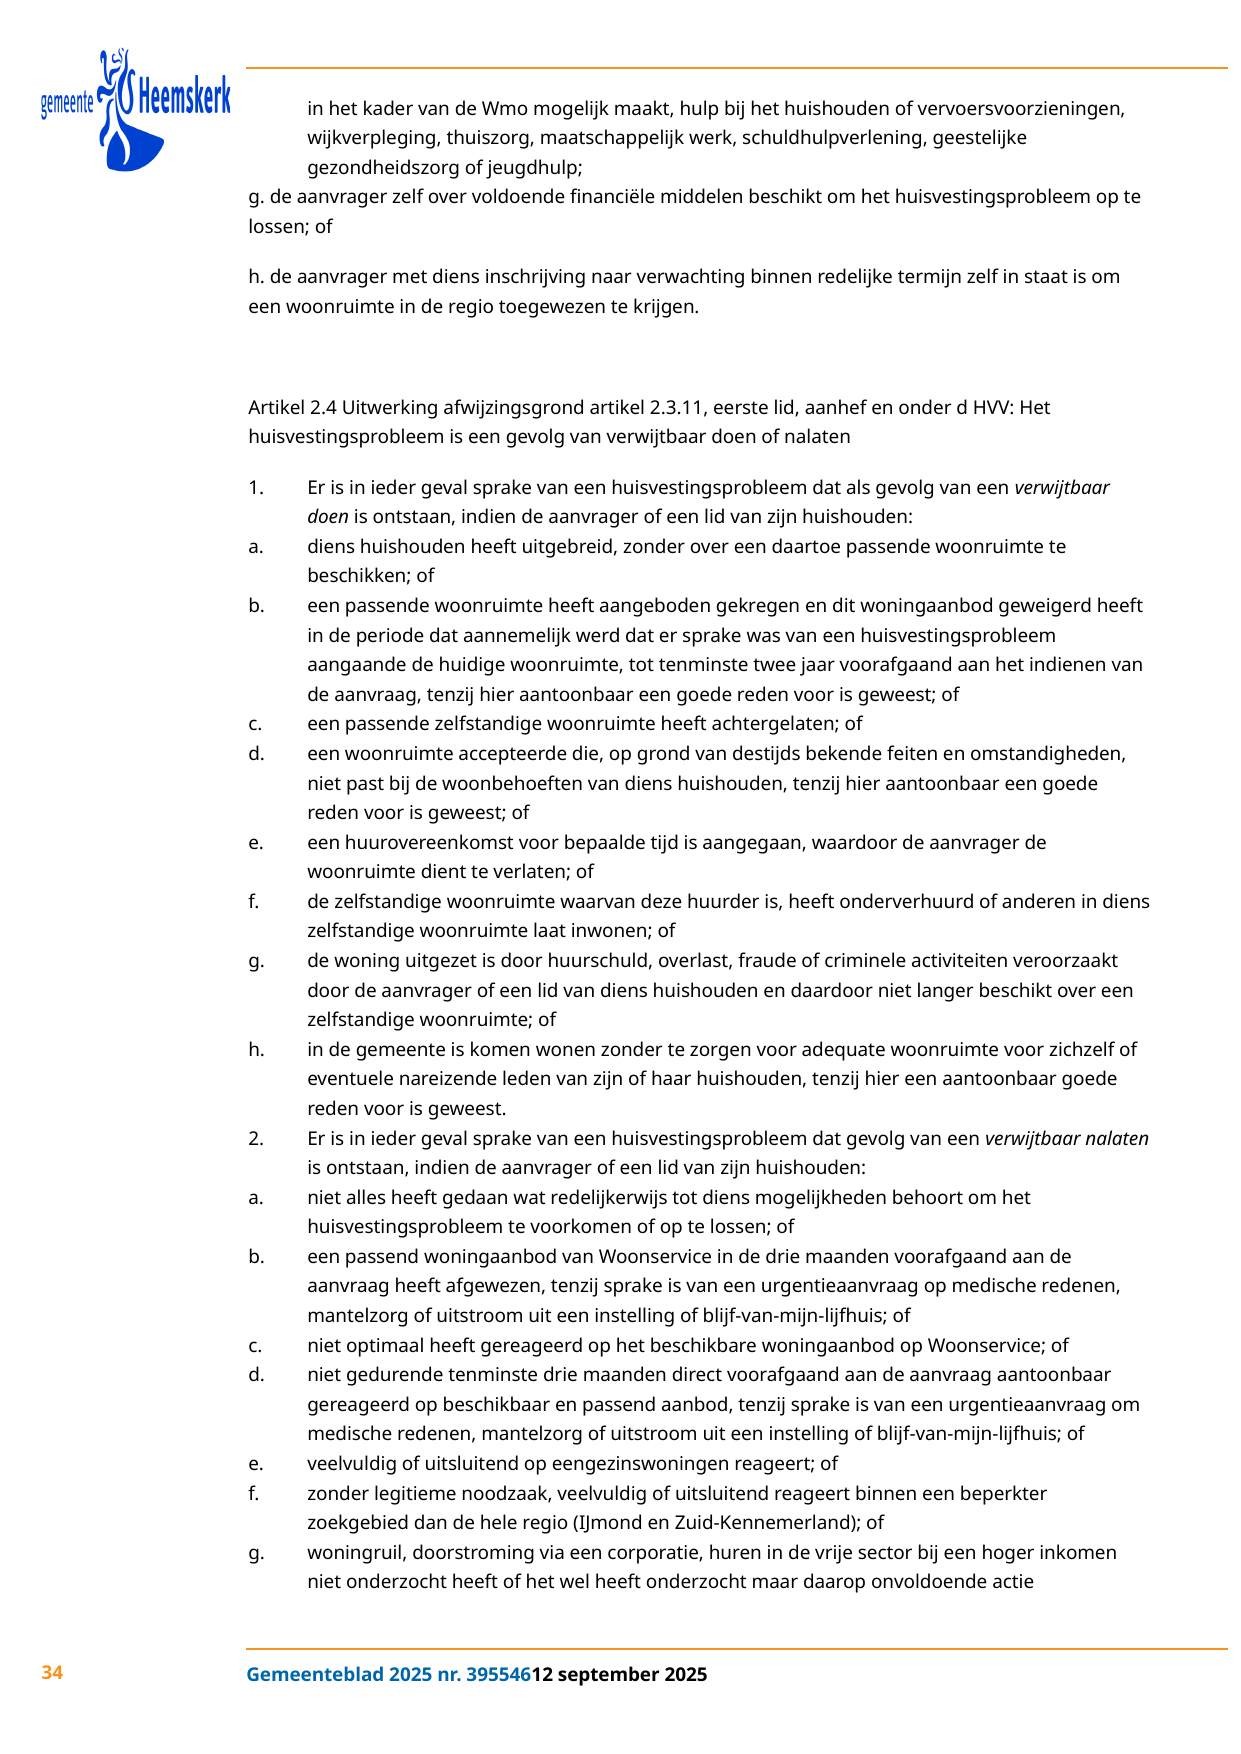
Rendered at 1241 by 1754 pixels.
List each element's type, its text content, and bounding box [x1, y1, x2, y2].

list een passend woningaanbod van Woonservice in de drie maanden voorafgaand aan de aanvraag heeft afgewezen, tenzij sprake is van een urgentieaanvraag op medische redenen, mantelzorg of uitstroom uit een instelling of blijf-van-mijn-lijfhuis; of [248, 1243, 1152, 1328]
list Er is in ieder geval sprake van een huisvestingsprobleem dat als gevolg van een verwijtbaar doen is ontstaan, indien de aanvrager of een lid van zijn huishouden: [248, 474, 1152, 529]
list diens huishouden heeft uitgebreid, zonder over een daartoe passende woonruimte te beschikken; of [248, 533, 1152, 588]
text Artikel 2.4 Uitwerking afwijzingsgrond artikel 2.3.11, eerste lid, aanhef en onder d HVV: Het huisvestingsprobleem is een gevolg van verwijtbaar doen of nalaten [248, 394, 1152, 449]
list in het kader van de Wmo mogelijk maakt, hulp bij het huishouden of vervoersvoorzieningen, wijkverpleging, thuiszorg, maatschappelijk werk, schuldhulpverlening, geestelijke gezondheidszorg of jeugdhulp; [248, 95, 1152, 180]
list woningruil, doorstroming via een corporatie, huren in de vrije sector bij een hoger inkomen niet onderzocht heeft of het wel heeft onderzocht maar daarop onvoldoende actie [248, 1539, 1152, 1594]
picture [41, 47, 231, 172]
list een woonruimte accepteerde die, op grond van destijds bekende feiten en omstandigheden, niet past bij de woonbehoeften van diens huishouden, tenzij hier aantoonbaar een goede reden voor is geweest; of [248, 740, 1152, 825]
list een passende zelfstandige woonruimte heeft achtergelaten; of [248, 711, 1152, 736]
text g. de aanvrager zelf over voldoende financiële middelen beschikt om het huisvestingsprobleem op te lossen; of [248, 183, 1152, 239]
list niet optimaal heeft gereageerd op het beschikbare woningaanbod op Woonservice; of [248, 1332, 1152, 1358]
list een passende woonruimte heeft aangeboden gekregen en dit woningaanbod geweigerd heeft in de periode dat aannemelijk werd dat er sprake was van een huisvestingsprobleem aangaande de huidige woonruimte, tot tenminste twee jaar voorafgaand aan het indienen van de aanvraag, tenzij hier aantoonbaar een goede reden voor is geweest; of [248, 592, 1152, 707]
list de woning uitgezet is door huurschuld, overlast, fraude of criminele activiteiten veroorzaakt door de aanvrager of een lid van diens huishouden en daardoor niet langer beschikt over een zelfstandige woonruimte; of [248, 947, 1152, 1032]
list veelvuldig of uitsluitend op eengezinswoningen reageert; of [248, 1450, 1152, 1476]
text h. de aanvrager met diens inschrijving naar verwachting binnen redelijke termijn zelf in staat is om een woonruimte in de regio toegewezen te krijgen. [248, 263, 1152, 319]
list een huurovereenkomst voor bepaalde tijd is aangegaan, waardoor de aanvrager de woonruimte dient te verlaten; of [248, 829, 1152, 884]
list de zelfstandige woonruimte waarvan deze huurder is, heeft onderverhuurd of anderen in diens zelfstandige woonruimte laat inwonen; of [248, 888, 1152, 943]
list niet alles heeft gedaan wat redelijkerwijs tot diens mogelijkheden behoort om het huisvestingsprobleem te voorkomen of op te lossen; of [248, 1184, 1152, 1239]
list zonder legitieme noodzaak, veelvuldig of uitsluitend reageert binnen een beperkter zoekgebied dan de hele regio (IJmond en Zuid-Kennemerland); of [248, 1480, 1152, 1535]
list niet gedurende tenminste drie maanden direct voorafgaand aan de aanvraag aantoonbaar gereageerd op beschikbaar en passend aanbod, tenzij sprake is van een urgentieaanvraag om medische redenen, mantelzorg of uitstroom uit een instelling of blijf-van-mijn-lijfhuis; of [248, 1361, 1152, 1446]
list Er is in ieder geval sprake van een huisvestingsprobleem dat gevolg van een verwijtbaar nalaten is ontstaan, indien de aanvrager of een lid van zijn huishouden: [248, 1125, 1152, 1180]
list in de gemeente is komen wonen zonder te zorgen voor adequate woonruimte voor zichzelf of eventuele nareizende leden van zijn of haar huishouden, tenzij hier een aantoonbaar goede reden voor is geweest. [248, 1036, 1152, 1121]
